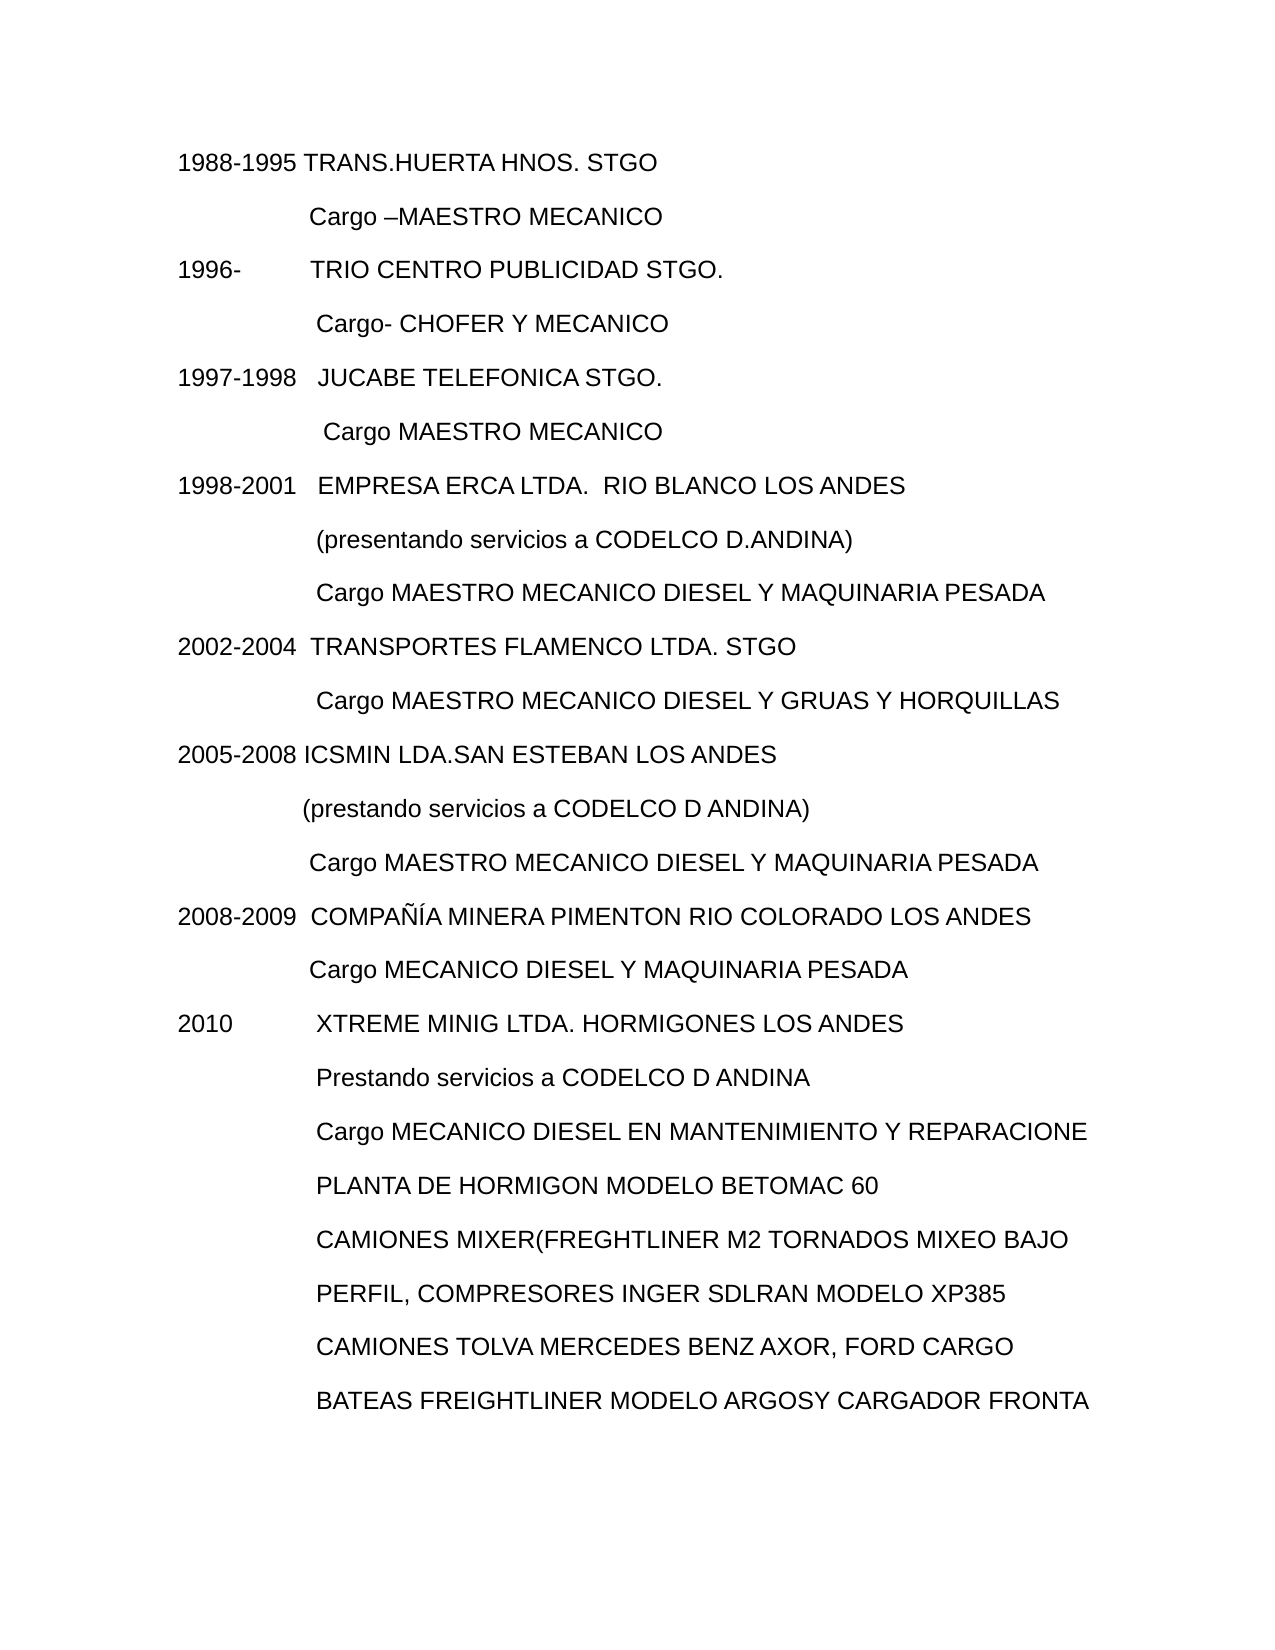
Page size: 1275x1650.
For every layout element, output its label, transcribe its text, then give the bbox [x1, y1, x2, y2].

text 2010 XTREME MINIG LTDA. HORMIGONES LOS ANDES [177, 1009, 1098, 1038]
text Cargo MAESTRO MECANICO DIESEL Y MAQUINARIA PESADA [177, 848, 1098, 876]
text CAMIONES TOLVA MERCEDES BENZ AXOR, FORD CARGO [177, 1332, 1098, 1361]
text Cargo MAESTRO MECANICO DIESEL Y MAQUINARIA PESADA [177, 578, 1098, 607]
text 1988-1995 TRANS.HUERTA HNOS. STGO [177, 148, 1098, 176]
text 2005-2008 ICSMIN LDA.SAN ESTEBAN LOS ANDES [177, 740, 1098, 769]
text PERFIL, COMPRESORES INGER SDLRAN MODELO XP385 [177, 1278, 1098, 1307]
text 1996- TRIO CENTRO PUBLICIDAD STGO. [177, 255, 1098, 284]
text (prestando servicios a CODELCO D ANDINA) [177, 794, 1098, 823]
text (presentando servicios a CODELCO D.ANDINA) [177, 524, 1098, 553]
text Prestando servicios a CODELCO D ANDINA [177, 1063, 1098, 1092]
text PLANTA DE HORMIGON MODELO BETOMAC 60 [177, 1171, 1098, 1199]
text 2002-2004 TRANSPORTES FLAMENCO LTDA. STGO [177, 632, 1098, 661]
text CAMIONES MIXER(FREGHTLINER M2 TORNADOS MIXEO BAJO [177, 1225, 1098, 1253]
text 2008-2009 COMPAÑÍA MINERA PIMENTON RIO COLORADO LOS ANDES [177, 902, 1098, 930]
text 1998-2001 EMPRESA ERCA LTDA. RIO BLANCO LOS ANDES [177, 471, 1098, 499]
text Cargo MAESTRO MECANICO DIESEL Y GRUAS Y HORQUILLAS [177, 686, 1098, 715]
text Cargo MECANICO DIESEL EN MANTENIMIENTO Y REPARACIONE [177, 1117, 1098, 1146]
text Cargo –MAESTRO MECANICO [177, 201, 1098, 230]
text BATEAS FREIGHTLINER MODELO ARGOSY CARGADOR FRONTA [177, 1386, 1098, 1415]
text Cargo- CHOFER Y MECANICO [177, 309, 1098, 338]
text Cargo MECANICO DIESEL Y MAQUINARIA PESADA [177, 955, 1098, 984]
text Cargo MAESTRO MECANICO [177, 417, 1098, 446]
text 1997-1998 JUCABE TELEFONICA STGO. [177, 363, 1098, 392]
